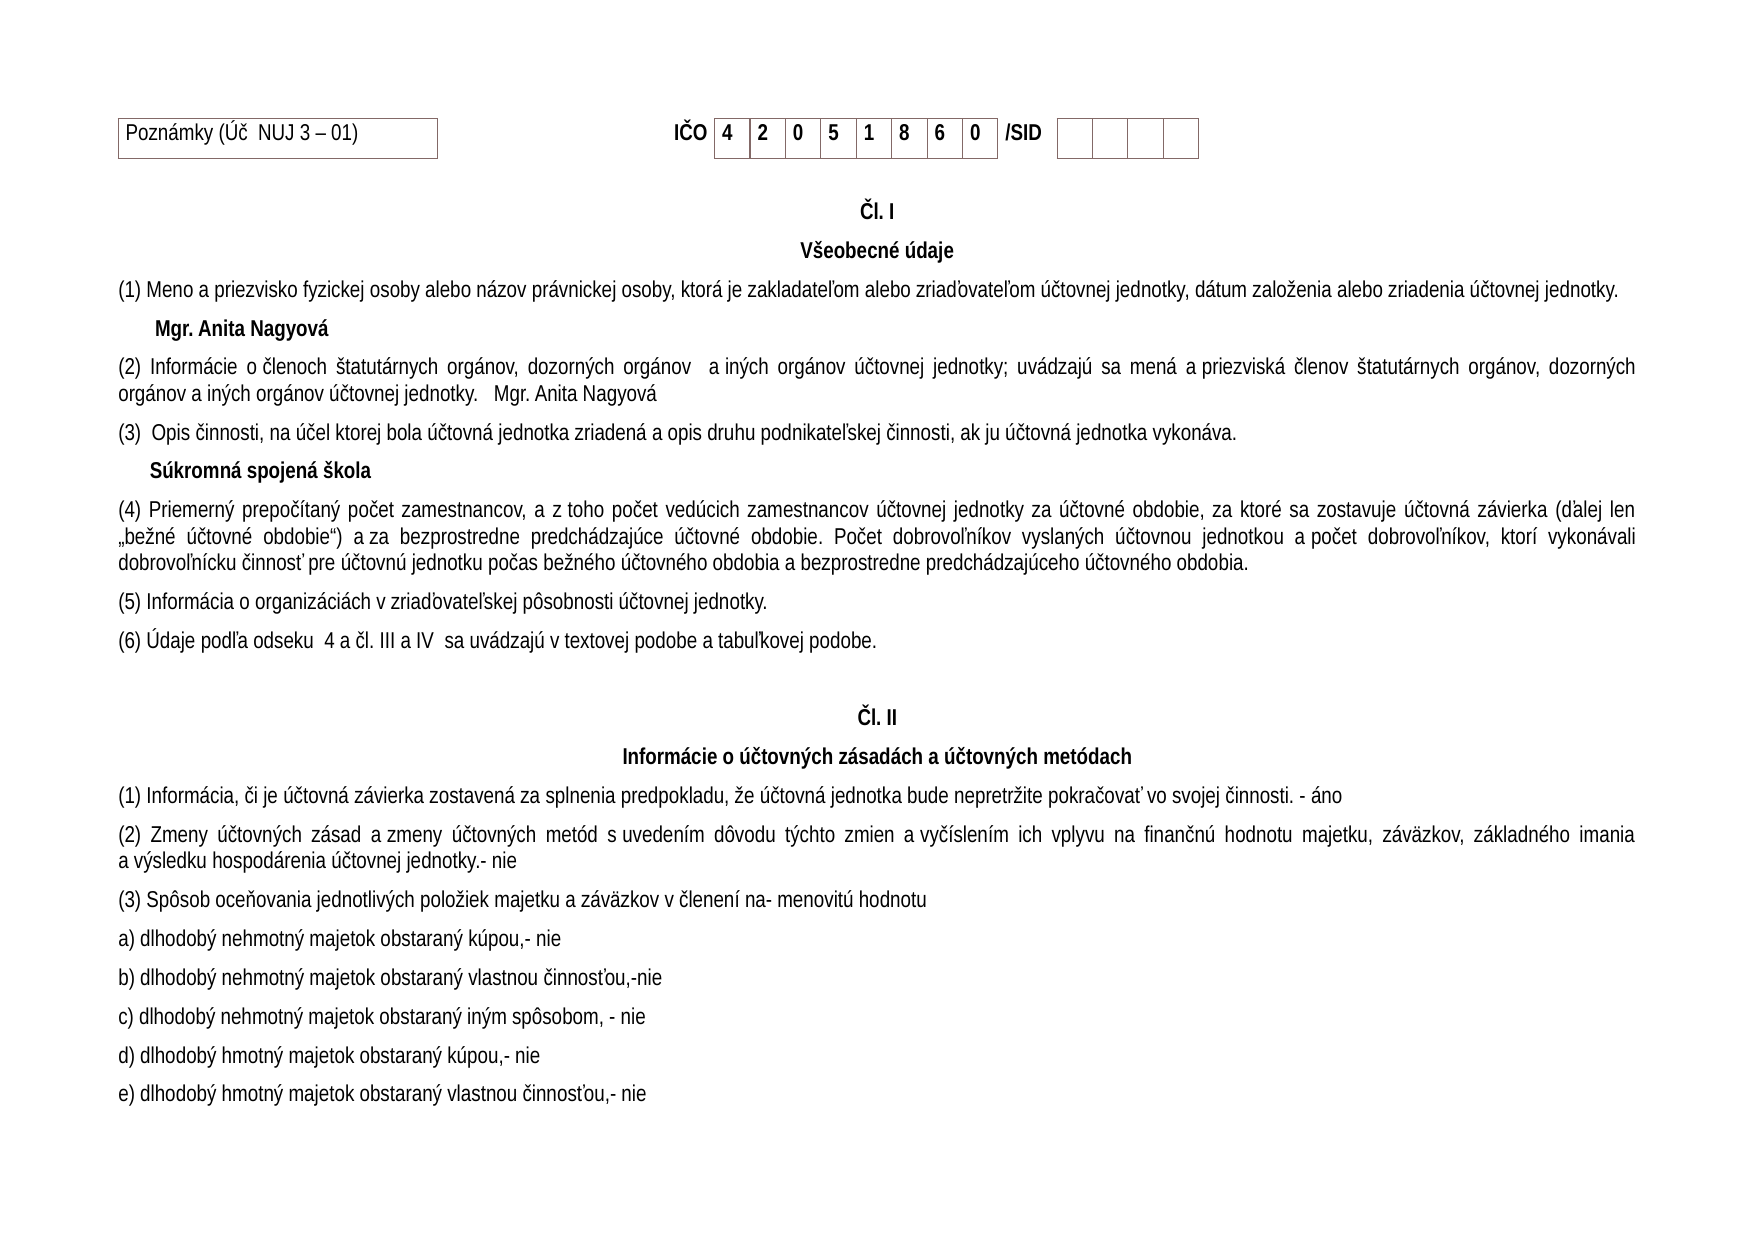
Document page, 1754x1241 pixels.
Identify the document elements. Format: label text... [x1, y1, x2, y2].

table_header [1164, 119, 1198, 158]
text (3) Opis činnosti, na účel ktorej bola účtovná jednotka zriadená a opis druhu podnikateľskej činnosti, ak ju účtovná jednotka vykonáva. [118, 418, 1636, 445]
text e) dlhodobý hmotný majetok obstaraný vlastnou činnosťou,- nie [118, 1080, 1636, 1107]
text Všeobecné údaje [118, 237, 1636, 263]
table_header 8 [892, 119, 927, 158]
text (1) Meno a priezvisko fyzickej osoby alebo názov právnickej osoby, ktorá je zakladateľom alebo zriaďovateľom účtovnej jednotky, dátum založenia alebo zriadenia účtovnej jednotky. [118, 276, 1636, 302]
text (5) Informácia o organizáciách v zriaďovateľskej pôsobnosti účtovnej jednotky. [118, 588, 1636, 614]
text (4) Priemerný prepočítaný počet zamestnancov, a z toho počet vedúcich zamestnancov účtovnej jednotky za účtovné obdobie, za ktoré sa zostavuje účtovná závierka (ďalej len „bežné účtovné obdobie“) a za bezprostredne predchádzajúce účtovné obdobie. Počet dobrovoľníkov vyslaných účtovnou jednotkou a počet dobrovoľníkov, ktorí vykonávali dobrovoľnícku činnosť pre účtovnú jednotku počas bežného účtovného obdobia a bezprostredne predchádzajúceho účtovného obdobia. [118, 496, 1636, 575]
table_header /SID [998, 118, 1057, 158]
table_header 1 [857, 119, 891, 158]
text a) dlhodobý nehmotný majetok obstaraný kúpou,- nie [118, 925, 1636, 951]
text Informácie o účtovných zásadách a účtovných metódach [118, 743, 1636, 769]
text Čl. I [118, 198, 1636, 224]
table_header 5 [821, 119, 856, 158]
text d) dlhodobý hmotný majetok obstaraný kúpou,- nie [118, 1042, 1636, 1068]
table_header 4 [715, 119, 749, 158]
text b) dlhodobý nehmotný majetok obstaraný vlastnou činnosťou,-nie [118, 964, 1636, 990]
text (6) Údaje podľa odseku 4 a čl. III a IV sa uvádzajú v textovej podobe a tabuľkovej podobe. [118, 627, 1636, 653]
text (2) Zmeny účtovných zásad a zmeny účtovných metód s uvedením dôvodu týchto zmien a vyčíslením ich vplyvu na finančnú hodnotu majetku, záväzkov, základného imania a výsledku hospodárenia účtovnej jednotky.- nie [118, 821, 1636, 874]
table_header 2 [751, 119, 785, 158]
text Čl. II [118, 704, 1636, 731]
text Súkromná spojená škola [118, 457, 1636, 484]
table_header [1058, 119, 1092, 158]
text (3) Spôsob oceňovania jednotlivých položiek majetku a záväzkov v členení na- menovitú hodnotu [118, 886, 1636, 912]
table_header Poznámky (Úč NUJ 3 – 01) [119, 119, 437, 158]
text c) dlhodobý nehmotný majetok obstaraný iným spôsobom, - nie [118, 1003, 1636, 1029]
table_header 6 [928, 119, 962, 158]
text (2) Informácie o členoch štatutárnych orgánov, dozorných orgánov a iných orgánov účtovnej jednotky; uvádzajú sa mená a priezviská členov štatutárnych orgánov, dozorných orgánov a iných orgánov účtovnej jednotky. Mgr. Anita Nagyová [118, 353, 1636, 406]
table_header 0 [786, 119, 820, 158]
text Mgr. Anita Nagyová [118, 314, 1636, 341]
table_header [1093, 119, 1127, 158]
table_header IČO [438, 118, 714, 158]
table_header [1128, 119, 1163, 158]
text (1) Informácia, či je účtovná závierka zostavená za splnenia predpokladu, že účtovná jednotka bude nepretržite pokračovať vo svojej činnosti. - áno [118, 782, 1636, 808]
table_header 0 [963, 119, 997, 158]
